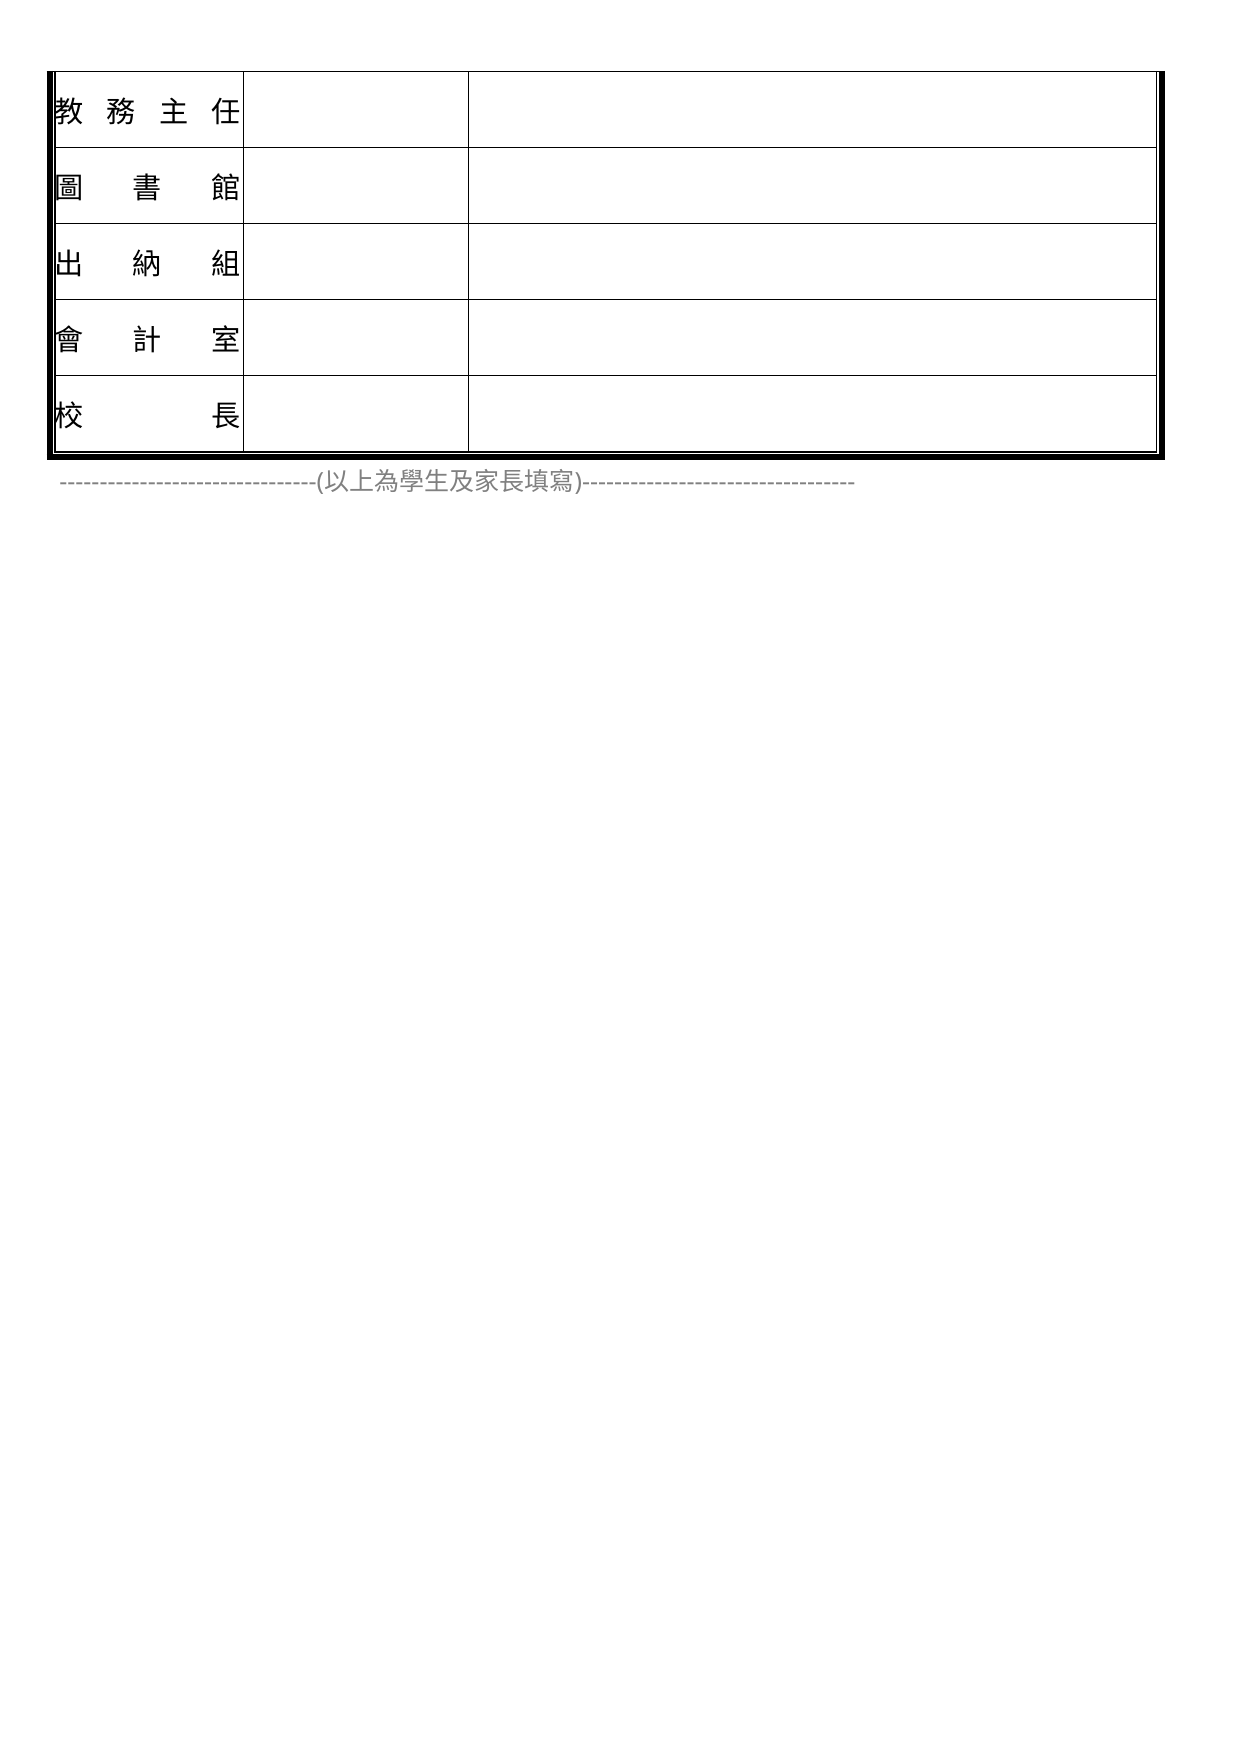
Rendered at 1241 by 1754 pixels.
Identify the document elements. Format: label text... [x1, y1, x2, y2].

table_cell [469, 72, 1156, 147]
table_cell 教務主任 [56, 72, 243, 147]
table_cell [244, 148, 468, 223]
table_cell 出納組 [56, 224, 243, 299]
table_cell [244, 72, 468, 147]
table_cell [469, 224, 1156, 299]
table_cell [469, 300, 1156, 375]
table_cell [469, 376, 1156, 451]
table_cell 校長 [56, 376, 243, 451]
text --------------------------------(以上為學生及家長填寫)---------------------------------- [59, 460, 1183, 498]
table_cell [244, 376, 468, 451]
table_cell 會計室 [56, 300, 243, 375]
table_cell 圖書館 [56, 148, 243, 223]
table_cell [244, 300, 468, 375]
table_cell [469, 148, 1156, 223]
table_cell [244, 224, 468, 299]
